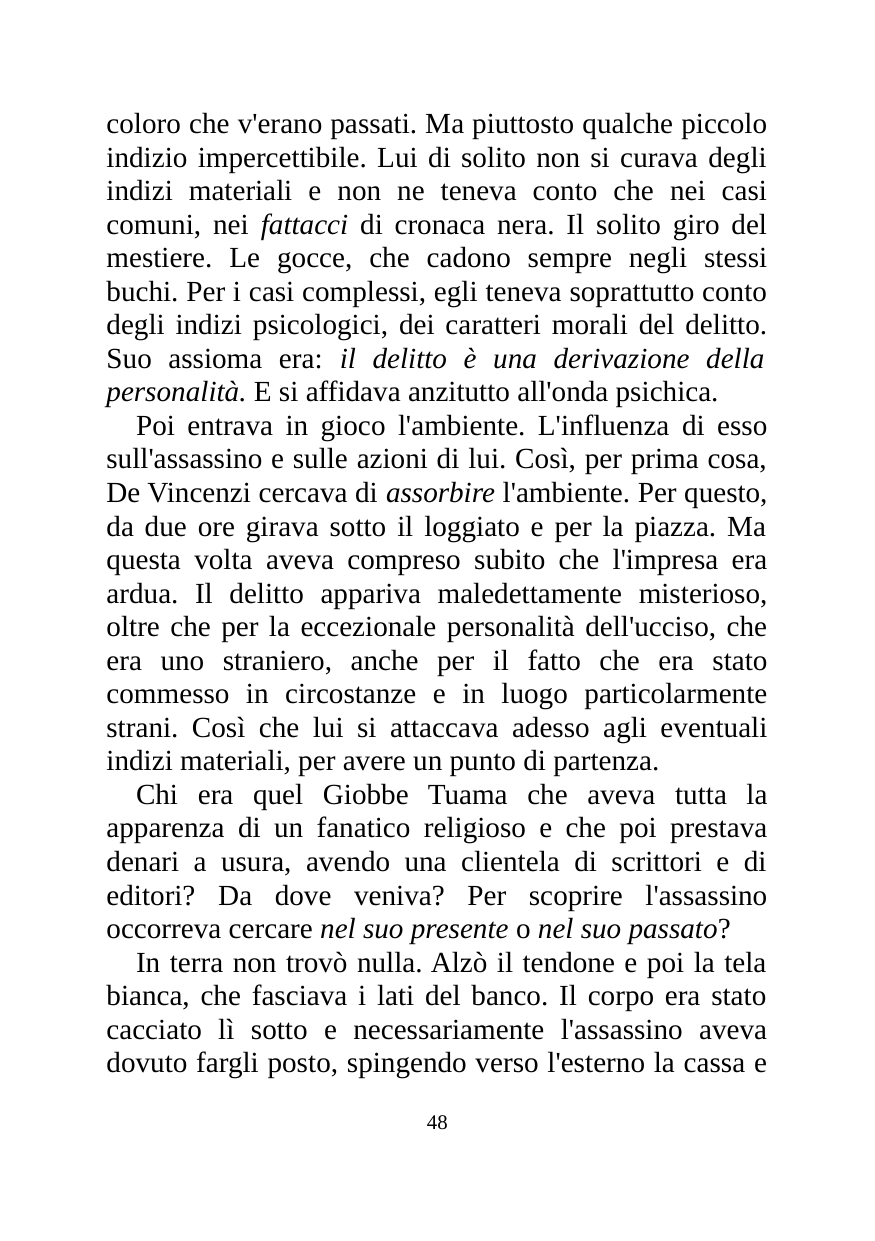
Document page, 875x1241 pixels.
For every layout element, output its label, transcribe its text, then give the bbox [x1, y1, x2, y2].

text coloro che v'erano passati. Ma piuttosto qualche piccolo indizio impercettibile. Lui di solito non si curava degli indizi materiali e non ne teneva conto che nei casi comuni, nei fattacci di cronaca nera. Il solito giro del mestiere. Le gocce, che cadono sempre negli stessi buchi. Per i casi complessi, egli teneva soprattutto conto degli indizi psicologici, dei caratteri morali del delitto. Suo assioma era: il delitto è una derivazione della personalità. E si affidava anzitutto all'onda psichica. [106, 106, 768, 408]
text Poi entrava in gioco l'ambiente. L'influenza di esso sull'assassino e sulle azioni di lui. Così, per prima cosa, De Vincenzi cercava di assorbire l'ambiente. Per questo, da due ore girava sotto il loggiato e per la piazza. Ma questa volta aveva compreso subito che l'impresa era ardua. Il delitto appariva maledettamente misterioso, oltre che per la eccezionale personalità dell'ucciso, che era uno straniero, anche per il fatto che era stato commesso in circostanze e in luogo particolarmente strani. Così che lui si attaccava adesso agli eventuali indizi materiali, per avere un punto di partenza. [106, 408, 768, 777]
text In terra non trovò nulla. Alzò il tendone e poi la tela bianca, che fasciava i lati del banco. Il corpo era stato cacciato lì sotto e necessariamente l'assassino aveva dovuto fargli posto, spingendo verso l'esterno la cassa e [106, 945, 768, 1079]
text Chi era quel Giobbe Tuama che aveva tutta la apparenza di un fanatico religioso e che poi prestava denari a usura, avendo una clientela di scrittori e di editori? Da dove veniva? Per scoprire l'assassino occorreva cercare nel suo presente o nel suo passato? [106, 777, 768, 945]
